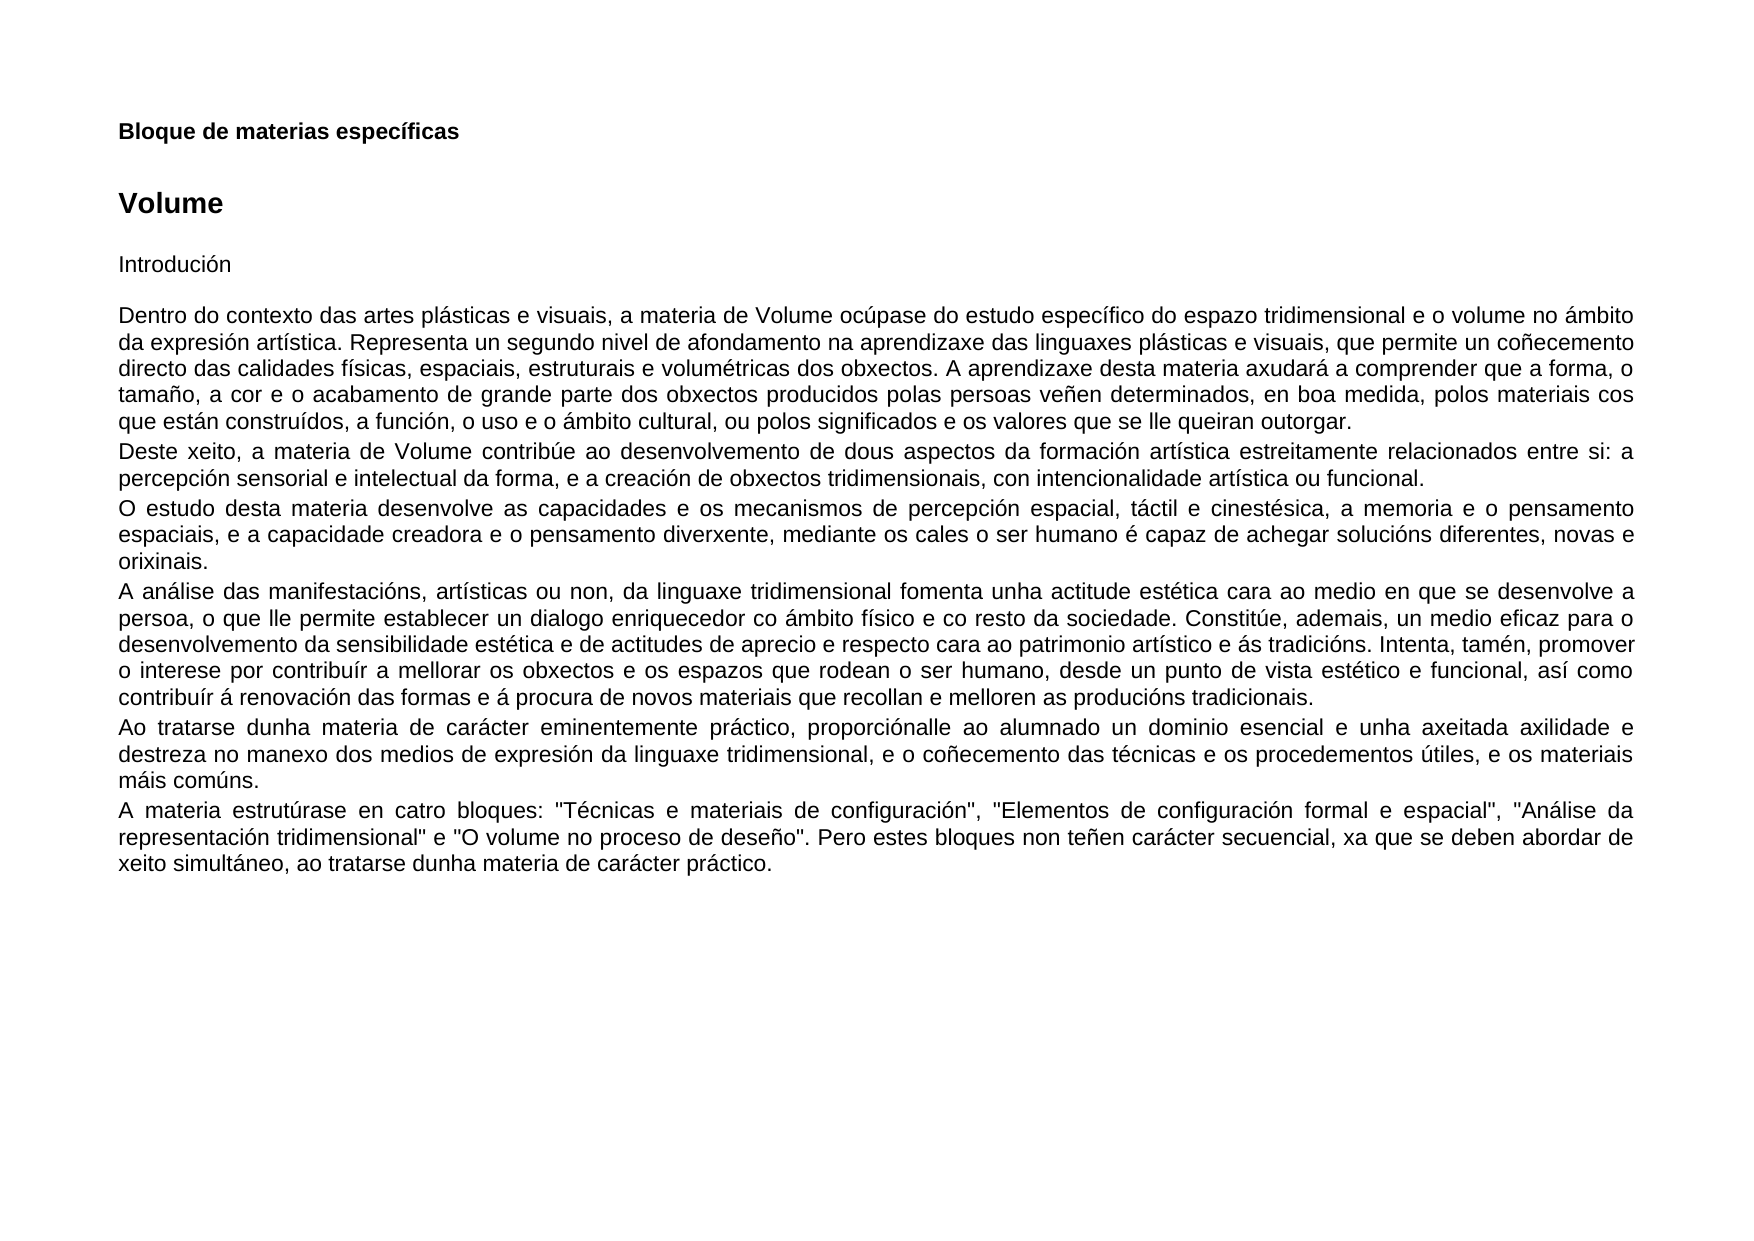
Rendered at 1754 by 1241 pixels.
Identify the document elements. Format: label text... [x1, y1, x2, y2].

text Ao tratarse dunha materia de carácter eminentemente práctico, proporciónalle ao alumnado un dominio esencial e unha axeitada axilidade e destreza no manexo dos medios de expresión da linguaxe tridimensional, e o coñecemento das técnicas e os procedementos útiles, e os materiais máis comúns. [118, 714, 1636, 793]
text Introdución [118, 251, 1636, 277]
text A materia estrutúrase en catro bloques: "Técnicas e materiais de configuración", "Elementos de configuración formal e espacial", "Análise da representación tridimensional" e "O volume no proceso de deseño". Pero estes bloques non teñen carácter secuencial, xa que se deben abordar de xeito simultáneo, ao tratarse dunha materia de carácter práctico. [118, 797, 1636, 877]
text Bloque de materias específicas [118, 118, 1636, 144]
text O estudo desta materia desenvolve as capacidades e os mecanismos de percepción espacial, táctil e cinestésica, a memoria e o pensamento espaciais, e a capacidade creadora e o pensamento diverxente, mediante os cales o ser humano é capaz de achegar solucións diferentes, novas e orixinais. [118, 495, 1636, 574]
text Dentro do contexto das artes plásticas e visuais, a materia de Volume ocúpase do estudo específico do espazo tridimensional e o volume no ámbito da expresión artística. Representa un segundo nivel de afondamento na aprendizaxe das linguaxes plásticas e visuais, que permite un coñecemento directo das calidades físicas, espaciais, estruturais e volumétricas dos obxectos. A aprendizaxe desta materia axudará a comprender que a forma, o tamaño, a cor e o acabamento de grande parte dos obxectos producidos polas persoas veñen determinados, en boa medida, polos materiais cos que están construídos, a función, o uso e o ámbito cultural, ou polos significados e os valores que se lle queiran outorgar. [118, 302, 1636, 434]
text Volume [118, 186, 1636, 220]
text Deste xeito, a materia de Volume contribúe ao desenvolvemento de dous aspectos da formación artística estreitamente relacionados entre si: a percepción sensorial e intelectual da forma, e a creación de obxectos tridimensionais, con intencionalidade artística ou funcional. [118, 438, 1636, 491]
text A análise das manifestacións, artísticas ou non, da linguaxe tridimensional fomenta unha actitude estética cara ao medio en que se desenvolve a persoa, o que lle permite establecer un dialogo enriquecedor co ámbito físico e co resto da sociedade. Constitúe, ademais, un medio eficaz para o desenvolvemento da sensibilidade estética e de actitudes de aprecio e respecto cara ao patrimonio artístico e ás tradicións. Intenta, tamén, promover o interese por contribuír a mellorar os obxectos e os espazos que rodean o ser humano, desde un punto de vista estético e funcional, así como contribuír á renovación das formas e á procura de novos materiais que recollan e melloren as producións tradicionais. [118, 578, 1636, 710]
